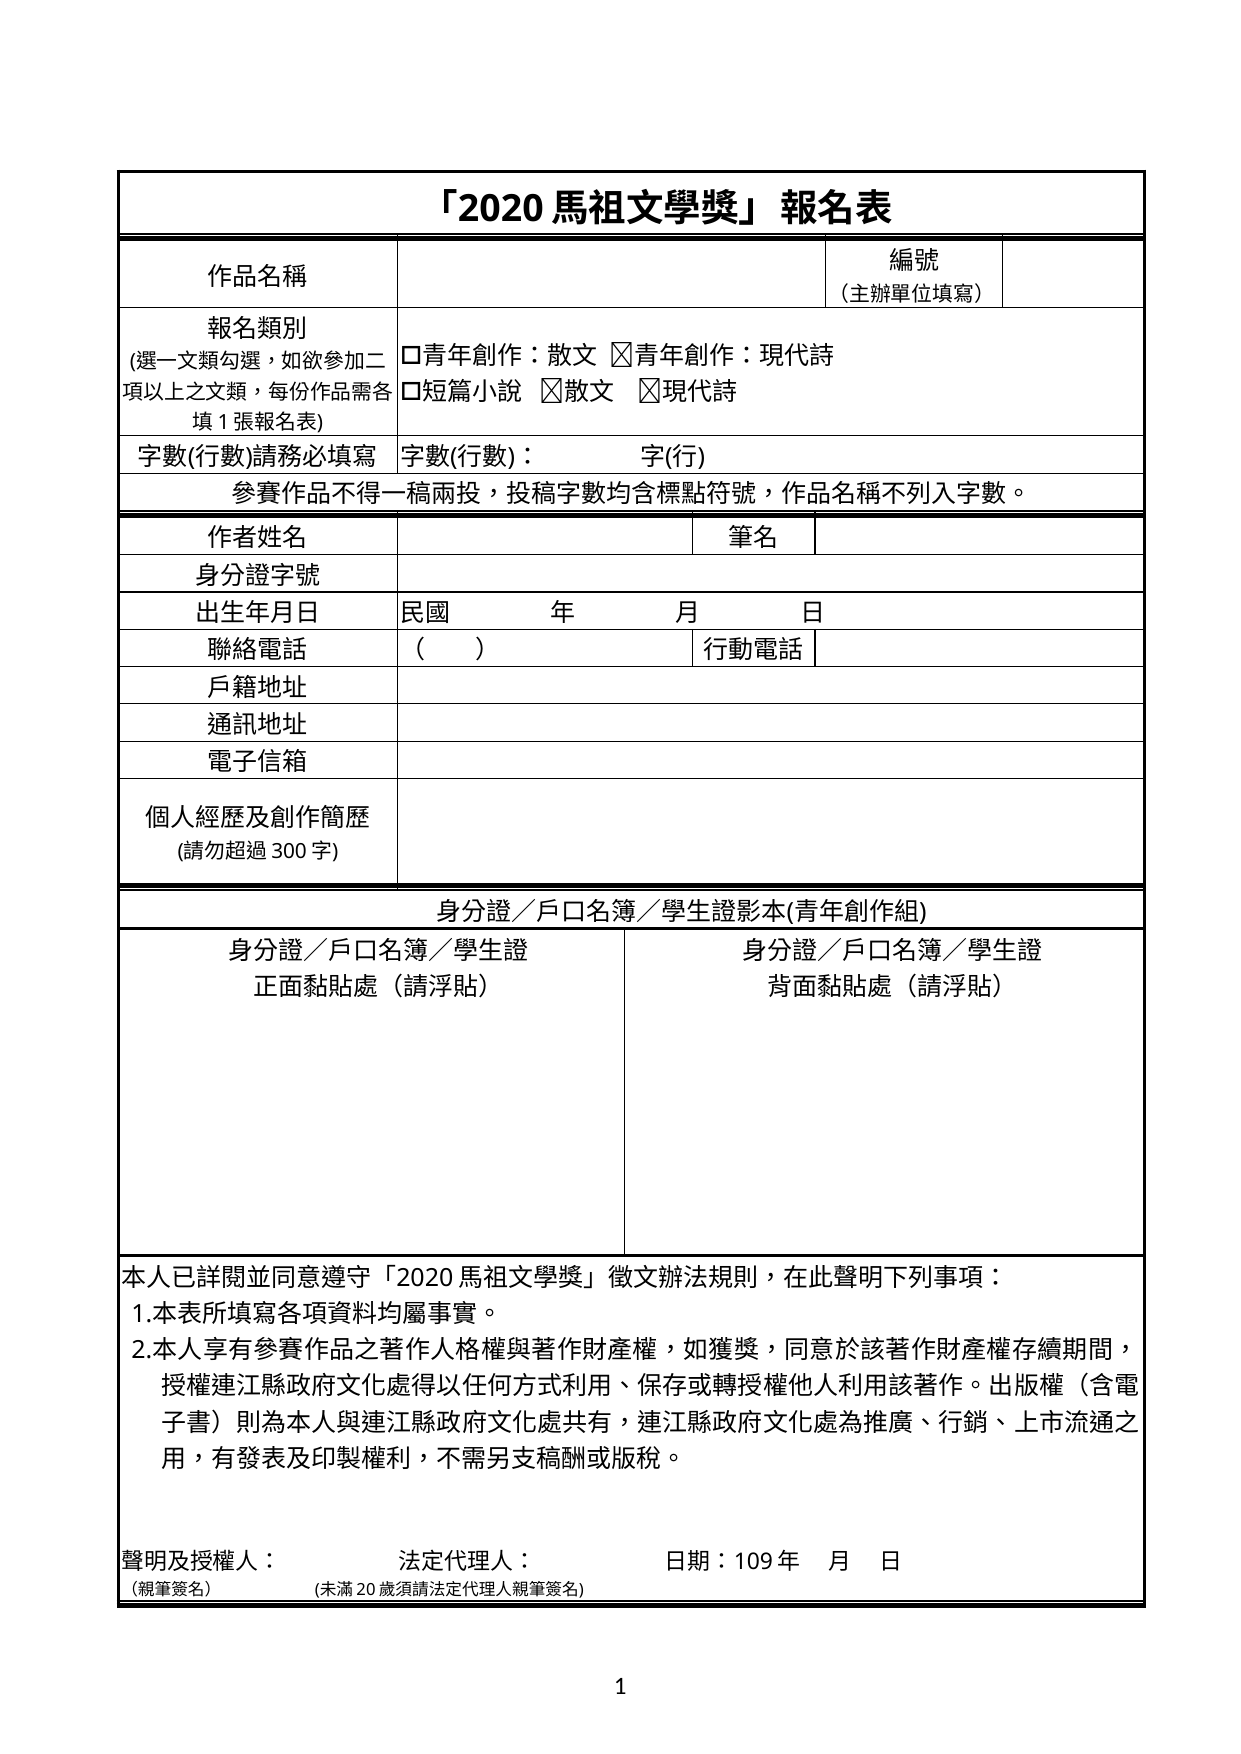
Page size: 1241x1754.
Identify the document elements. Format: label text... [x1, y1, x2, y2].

table_cell 字數(行數)請務必填寫 [120, 436, 397, 473]
table_cell 筆名 [693, 518, 814, 554]
table_cell 青年創作：散文 青年創作：現代詩 短篇小說 散文 現代詩 [398, 308, 1143, 435]
table_cell 民國 年 月 日 [398, 593, 1143, 629]
table_cell [398, 518, 692, 554]
table_cell 身分證／戶口名簿／學生證 背面黏貼處（請浮貼） [625, 930, 1143, 1254]
table_cell 通訊地址 [120, 704, 397, 741]
table_cell （ ） [398, 630, 692, 666]
table_cell 行動電話 [693, 630, 814, 666]
table_cell [816, 630, 1143, 666]
table_cell 身分證／戶口名簿／學生證影本(青年創作組) [120, 891, 1143, 927]
table_cell 戶籍地址 [120, 667, 397, 703]
table_cell 參賽作品不得一稿兩投，投稿字數均含標點符號，作品名稱不列入字數。 [120, 474, 1143, 510]
table_cell 字數(行數)： 字(行) [398, 436, 1143, 473]
table_cell [398, 555, 1143, 591]
table_cell 身分證字號 [120, 555, 397, 591]
table_cell 出生年月日 [120, 593, 397, 629]
table_cell 編號 （主辦單位填寫） [826, 241, 1002, 307]
table_cell [398, 667, 1143, 703]
table_cell 個人經歷及創作簡歷 (請勿超過300字) [120, 779, 397, 883]
table_cell 作品名稱 [120, 241, 397, 307]
table_cell 聯絡電話 [120, 630, 397, 666]
table_cell 報名類別 (選一文類勾選，如欲參加二項以上之文類，每份作品需各填1張報名表) [120, 308, 397, 435]
table_cell 本人已詳閱並同意遵守「2020馬祖文學獎」徵文辦法規則，在此聲明下列事項： 本表所填寫各項資料均屬事實。 本人享有參賽作品之著作人格權與著作財產權，如獲獎，同意於該著作財產權存續期間，授權連江縣政府文化處得以任何方式利用、保存或轉授權他人利用該著作。出版權（含電子書）則為本人與連江縣政府文化處共有，連江縣政府文化處為推廣、行銷、上市流通之用，有發表及印製權利，不需另支稿酬或版稅。 聲明及授權人： 法定代理人： 日期：109年 月 日 （親筆簽名） (未滿20歲須請法定代理人親筆簽名) [120, 1257, 1143, 1600]
table_cell [398, 779, 1143, 883]
table_cell [816, 518, 1143, 554]
table_cell [1003, 241, 1143, 307]
table_cell 電子信箱 [120, 742, 397, 778]
table_cell 作者姓名 [120, 518, 397, 554]
table_cell 身分證／戶口名簿／學生證 正面黏貼處（請浮貼） [120, 930, 624, 1254]
table_cell [398, 704, 1143, 741]
table_header 「2020馬祖文學獎」報名表 [120, 173, 1143, 233]
table_cell [398, 742, 1143, 778]
table_cell [398, 241, 825, 307]
